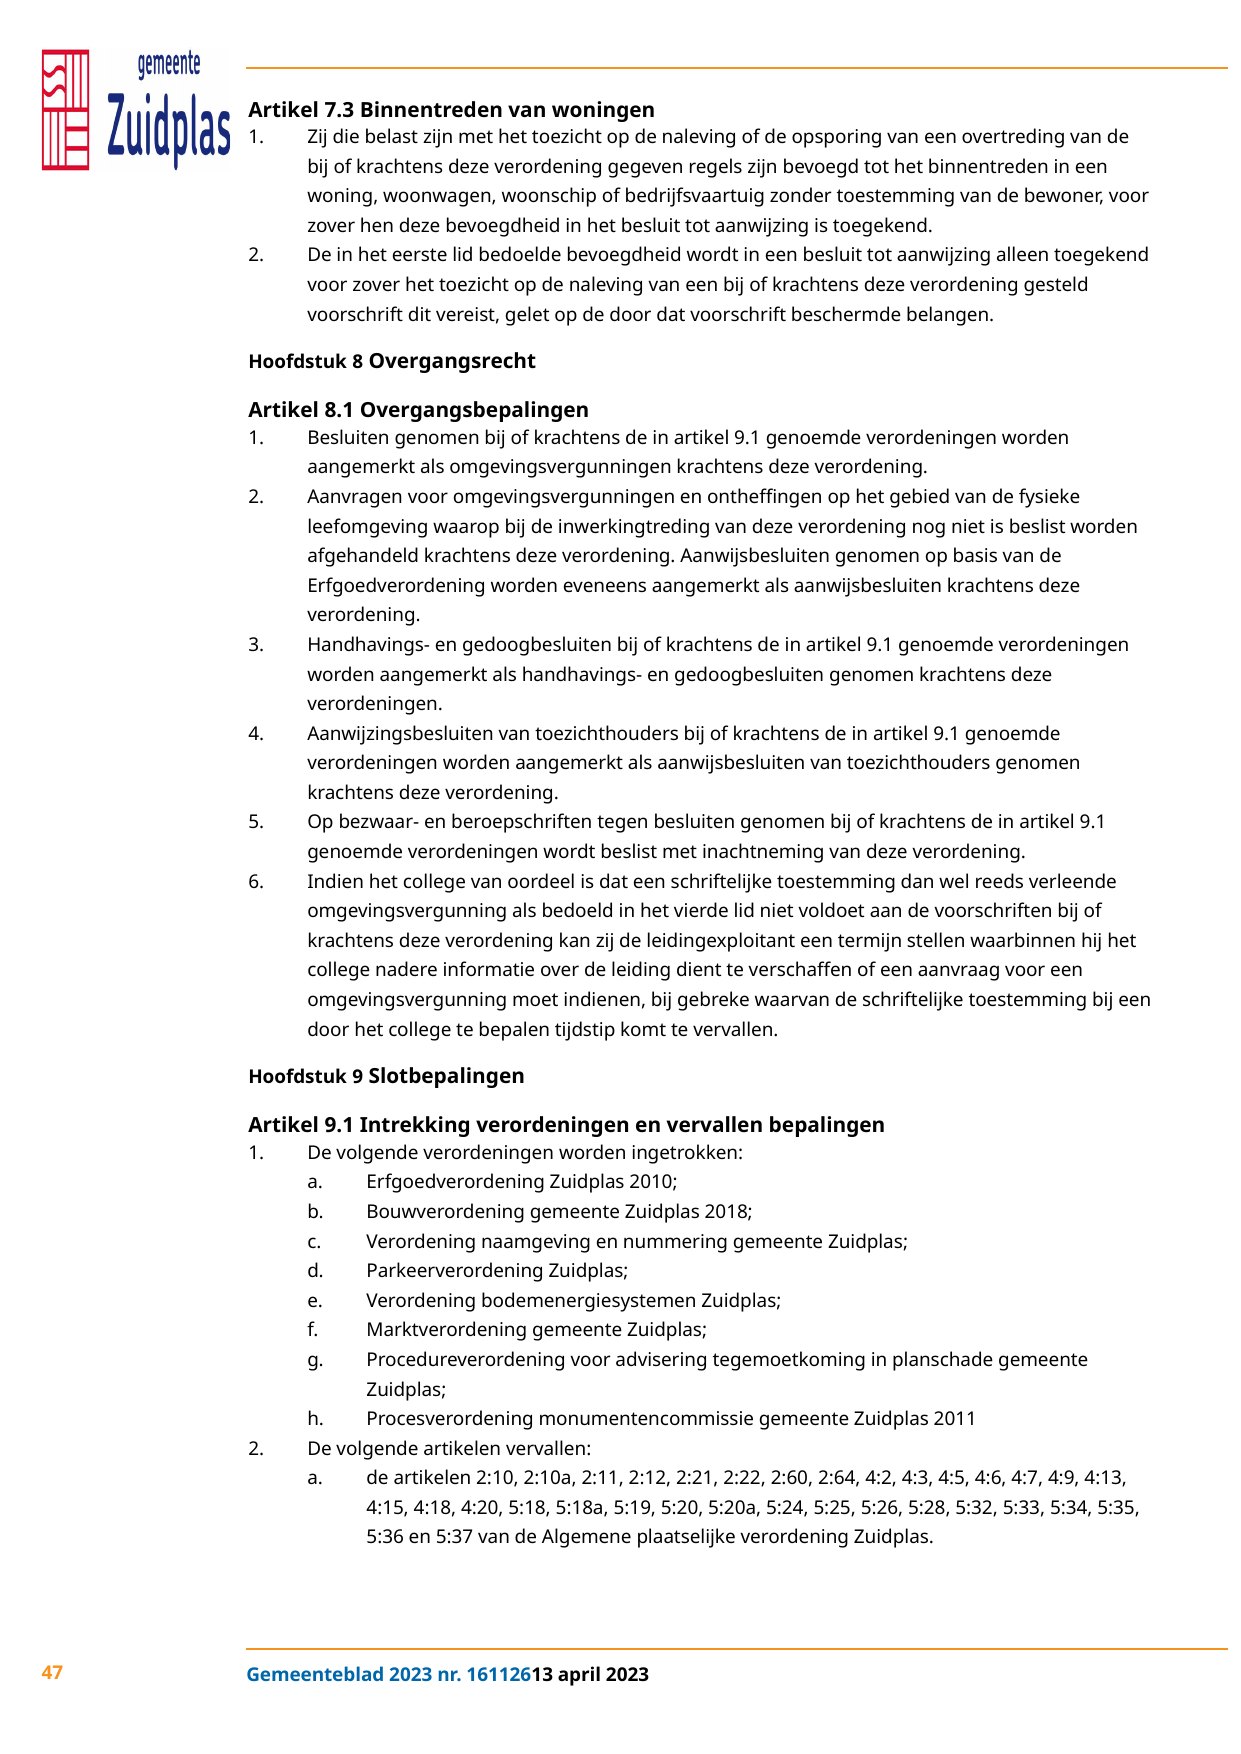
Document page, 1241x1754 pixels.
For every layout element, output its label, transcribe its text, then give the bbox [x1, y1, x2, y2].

list Erfgoedverordening Zuidplas 2010; [307, 1169, 1152, 1194]
list Handhavings- en gedoogbesluiten bij of krachtens de in artikel 9.1 genoemde verordeningen worden aangemerkt als handhavings- en gedoogbesluiten genomen krachtens deze verordeningen. [248, 631, 1152, 716]
list Verordening bodemenergiesystemen Zuidplas; [307, 1287, 1152, 1313]
text Hoofdstuk 9 Slotbepalingen [248, 1061, 1152, 1090]
list de artikelen 2:10, 2:10a, 2:11, 2:12, 2:21, 2:22, 2:60, 2:64, 4:2, 4:3, 4:5, 4:6, 4:7, 4:9, 4:13, 4:15, 4:18, 4:20, 5:18, 5:18a, 5:19, 5:20, 5:20a, 5:24, 5:25, 5:26, 5:28, 5:32, 5:33, 5:34, 5:35, 5:36 en 5:37 van de Algemene plaatselijke verordening Zuidplas. [307, 1464, 1152, 1549]
list De volgende artikelen vervallen: [248, 1435, 1152, 1461]
list Procedureverordening voor advisering tegemoetkoming in planschade gemeente Zuidplas; [307, 1346, 1152, 1401]
list Indien het college van oordeel is dat een schriftelijke toestemming dan wel reeds verleende omgevingsvergunning als bedoeld in het vierde lid niet voldoet aan de voorschriften bij of krachtens deze verordening kan zij de leidingexploitant een termijn stellen waarbinnen hij het college nadere informatie over de leiding dient te verschaffen of een aanvraag voor een omgevingsvergunning moet indienen, bij gebreke waarvan de schriftelijke toestemming bij een door het college te bepalen tijdstip komt te vervallen. [248, 868, 1152, 1041]
picture [41, 47, 231, 172]
list De volgende verordeningen worden ingetrokken: [248, 1139, 1152, 1165]
list Parkeerverordening Zuidplas; [307, 1257, 1152, 1283]
list Verordening naamgeving en nummering gemeente Zuidplas; [307, 1228, 1152, 1253]
list Aanwijzingsbesluiten van toezichthouders bij of krachtens de in artikel 9.1 genoemde verordeningen worden aangemerkt als aanwijsbesluiten van toezichthouders genomen krachtens deze verordening. [248, 720, 1152, 805]
list Bouwverordening gemeente Zuidplas 2018; [307, 1198, 1152, 1224]
list Besluiten genomen bij of krachtens de in artikel 9.1 genoemde verordeningen worden aangemerkt als omgevingsvergunningen krachtens deze verordening. [248, 424, 1152, 479]
list Procesverordening monumentencommissie gemeente Zuidplas 2011 [307, 1405, 1152, 1431]
text Artikel 9.1 Intrekking verordeningen en vervallen bepalingen [248, 1111, 1152, 1139]
text Artikel 8.1 Overgangsbepalingen [248, 396, 1152, 424]
text Hoofdstuk 8 Overgangsrecht [248, 346, 1152, 375]
list De in het eerste lid bedoelde bevoegdheid wordt in een besluit tot aanwijzing alleen toegekend voor zover het toezicht op de naleving van een bij of krachtens deze verordening gesteld voorschrift dit vereist, gelet op de door dat voorschrift beschermde belangen. [248, 242, 1152, 326]
text Artikel 7.3 Binnentreden van woningen [248, 95, 1152, 123]
list Op bezwaar- en beroepschriften tegen besluiten genomen bij of krachtens de in artikel 9.1 genoemde verordeningen wordt beslist met inachtneming van deze verordening. [248, 809, 1152, 864]
list Marktverordening gemeente Zuidplas; [307, 1317, 1152, 1342]
list Aanvragen voor omgevingsvergunningen en ontheffingen op het gebied van de fysieke leefomgeving waarop bij de inwerkingtreding van deze verordening nog niet is beslist worden afgehandeld krachtens deze verordening. Aanwijsbesluiten genomen op basis van de Erfgoedverordening worden eveneens aangemerkt als aanwijsbesluiten krachtens deze verordening. [248, 483, 1152, 627]
list Zij die belast zijn met het toezicht op de naleving of de opsporing van een overtreding van de bij of krachtens deze verordening gegeven regels zijn bevoegd tot het binnentreden in een woning, woonwagen, woonschip of bedrijfsvaartuig zonder toestemming van de bewoner, voor zover hen deze bevoegdheid in het besluit tot aanwijzing is toegekend. [248, 123, 1152, 238]
